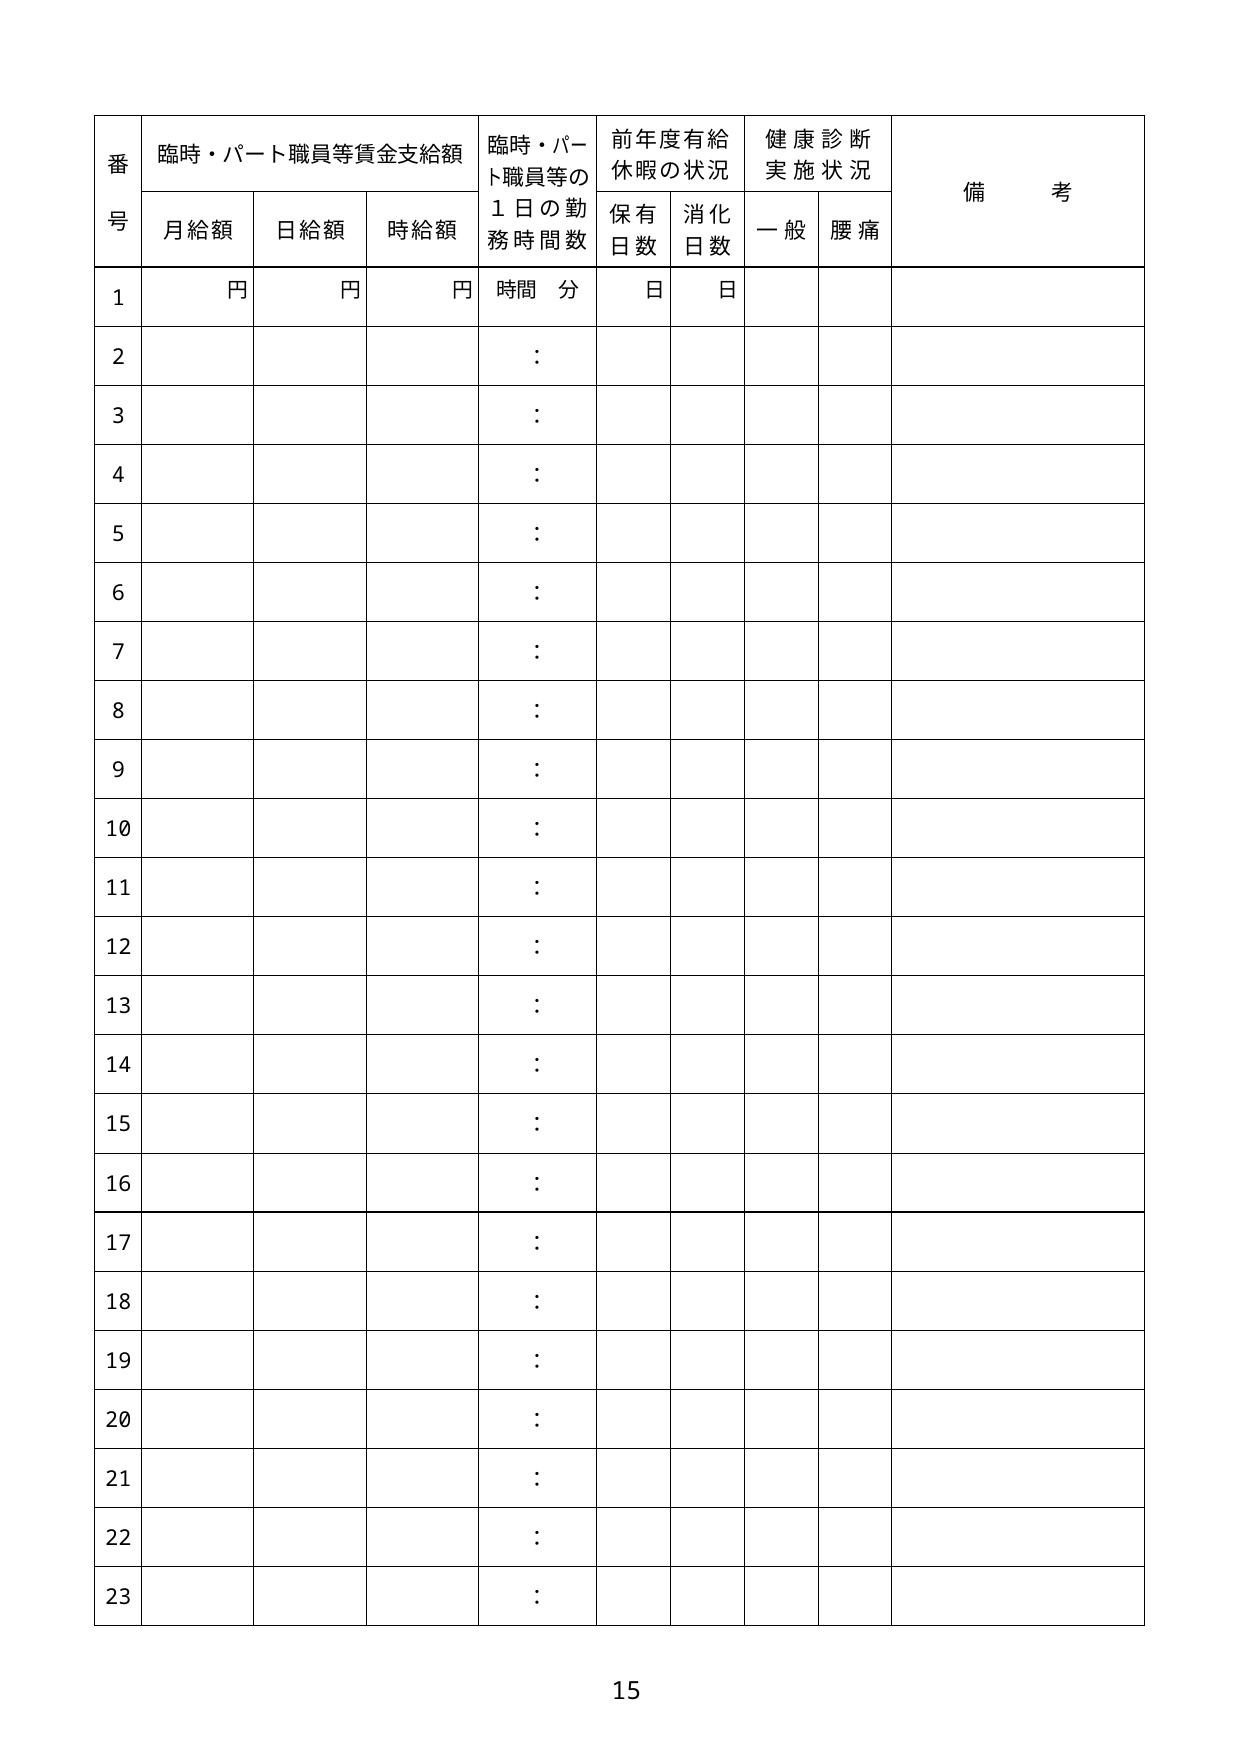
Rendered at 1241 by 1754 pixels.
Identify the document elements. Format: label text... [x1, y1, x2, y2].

table_cell [597, 504, 670, 562]
table_cell [819, 1390, 891, 1448]
table_cell [671, 327, 744, 384]
table_cell [597, 1449, 670, 1507]
table_cell [254, 445, 366, 503]
table_cell [671, 1094, 744, 1152]
table_cell [142, 386, 253, 444]
table_cell ： [479, 563, 596, 621]
table_cell [367, 740, 478, 798]
table_cell [745, 445, 818, 503]
table_cell [597, 976, 670, 1034]
table_cell [745, 1154, 818, 1211]
table_cell 消化日数 [671, 192, 744, 266]
table_cell ： [479, 917, 596, 975]
table_cell [745, 740, 818, 798]
table_cell ： [479, 681, 596, 739]
table_cell [142, 327, 253, 384]
table_cell 腰痛 [819, 192, 891, 266]
table_cell ： [479, 740, 596, 798]
table_cell ： [479, 1213, 596, 1271]
table_cell [597, 622, 670, 680]
table_cell [745, 386, 818, 444]
table_cell 5 [95, 504, 141, 562]
table_cell 17 [95, 1213, 141, 1271]
table_cell [819, 858, 891, 916]
table_header 臨時・パート職員等の １日の勤務時間数 [479, 116, 596, 266]
table_cell [367, 1449, 478, 1507]
table_cell [254, 1508, 366, 1566]
table_cell 20 [95, 1390, 141, 1448]
table_cell [142, 1035, 253, 1093]
table_cell [367, 1272, 478, 1329]
table_cell [367, 681, 478, 739]
table_cell 11 [95, 858, 141, 916]
table_cell [254, 1567, 366, 1625]
table_cell [597, 563, 670, 621]
table_cell [892, 976, 1144, 1034]
table_cell [819, 1154, 891, 1211]
table_cell ： [479, 504, 596, 562]
table_cell [597, 1035, 670, 1093]
table_cell [142, 799, 253, 857]
table_cell [367, 976, 478, 1034]
table_header 臨時・パート職員等賃金支給額 [142, 116, 478, 191]
table_cell [142, 1567, 253, 1625]
table_cell [745, 1213, 818, 1271]
table_cell [367, 327, 478, 384]
table_cell [254, 563, 366, 621]
table_cell [142, 1331, 253, 1389]
table_cell [745, 1331, 818, 1389]
table_cell 一般 [745, 192, 818, 266]
table_cell [671, 1567, 744, 1625]
table_cell 15 [95, 1094, 141, 1152]
table_cell [142, 740, 253, 798]
table_cell [892, 445, 1144, 503]
table_cell [745, 563, 818, 621]
table_cell [671, 386, 744, 444]
table_cell [254, 1154, 366, 1211]
table_cell 16 [95, 1154, 141, 1211]
table_cell [745, 327, 818, 384]
table_cell [367, 1567, 478, 1625]
table_cell [597, 681, 670, 739]
table_cell [367, 563, 478, 621]
table_cell [819, 445, 891, 503]
table_cell [597, 1094, 670, 1152]
table_cell ： [479, 445, 596, 503]
table_cell ： [479, 1035, 596, 1093]
table_cell [254, 799, 366, 857]
table_cell [597, 1567, 670, 1625]
table_cell [142, 1094, 253, 1152]
table_cell [745, 799, 818, 857]
table_cell [671, 681, 744, 739]
table_cell [367, 917, 478, 975]
table_cell [142, 976, 253, 1034]
table_cell [671, 976, 744, 1034]
table_cell [597, 1331, 670, 1389]
table_cell 6 [95, 563, 141, 621]
table_cell [671, 799, 744, 857]
table_header 前年度有給 休暇の状況 [597, 116, 744, 191]
table_cell [671, 1449, 744, 1507]
table_cell ： [479, 1449, 596, 1507]
table_cell [745, 268, 818, 326]
table_cell [254, 1035, 366, 1093]
table_cell ： [479, 1331, 596, 1389]
table_cell ： [479, 799, 596, 857]
table_cell [819, 1213, 891, 1271]
table_cell ： [479, 327, 596, 384]
table_cell [819, 681, 891, 739]
table_header 健康診断 実施状況 [745, 116, 891, 191]
table_cell [597, 799, 670, 857]
table_cell [597, 327, 670, 384]
table_cell [671, 1331, 744, 1389]
table_cell [367, 1094, 478, 1152]
table_cell 8 [95, 681, 141, 739]
table_cell [892, 1035, 1144, 1093]
table_cell [597, 386, 670, 444]
table_cell [819, 268, 891, 326]
table_cell [819, 1567, 891, 1625]
table_cell [892, 622, 1144, 680]
table_cell [892, 1449, 1144, 1507]
table_cell [819, 622, 891, 680]
table_cell [597, 1154, 670, 1211]
table_cell ： [479, 1390, 596, 1448]
table_cell [745, 622, 818, 680]
table_cell [892, 1508, 1144, 1566]
table_cell [745, 976, 818, 1034]
table_cell [892, 386, 1144, 444]
table_cell [671, 1035, 744, 1093]
table_cell [367, 1213, 478, 1271]
table_cell [367, 1154, 478, 1211]
table_cell 日 [597, 268, 670, 326]
table_cell [892, 327, 1144, 384]
table_cell [745, 917, 818, 975]
table_cell [892, 563, 1144, 621]
table_cell [745, 1449, 818, 1507]
table_cell [142, 1154, 253, 1211]
table_cell [819, 327, 891, 384]
table_cell ： [479, 1154, 596, 1211]
table_cell [254, 740, 366, 798]
table_cell [142, 858, 253, 916]
table_cell [254, 386, 366, 444]
table_cell [892, 1154, 1144, 1211]
table_cell [745, 504, 818, 562]
table_cell 12 [95, 917, 141, 975]
table_cell [367, 1390, 478, 1448]
table_cell 9 [95, 740, 141, 798]
table_cell [745, 1272, 818, 1329]
table_cell [142, 622, 253, 680]
table_cell ： [479, 1272, 596, 1329]
table_cell [892, 268, 1144, 326]
table_cell 円 [142, 268, 253, 326]
table_cell [367, 1035, 478, 1093]
table_cell [142, 1272, 253, 1329]
table_cell [745, 1094, 818, 1152]
table_cell [367, 504, 478, 562]
table_cell [142, 1508, 253, 1566]
table_cell [597, 740, 670, 798]
table_cell [892, 1567, 1144, 1625]
table_cell [671, 1508, 744, 1566]
table_cell [254, 858, 366, 916]
table_cell [671, 445, 744, 503]
table_cell 2 [95, 327, 141, 384]
table_cell [142, 445, 253, 503]
table_cell 21 [95, 1449, 141, 1507]
table_cell ： [479, 976, 596, 1034]
table_cell [819, 799, 891, 857]
table_cell [142, 1213, 253, 1271]
table_cell 19 [95, 1331, 141, 1389]
table_cell [254, 917, 366, 975]
table_cell [819, 504, 891, 562]
table_cell [892, 1213, 1144, 1271]
table_cell [142, 1449, 253, 1507]
table_cell [671, 858, 744, 916]
table_cell [254, 1331, 366, 1389]
table_cell ： [479, 386, 596, 444]
table_cell [892, 917, 1144, 975]
table_cell [671, 504, 744, 562]
table_cell 保有日数 [597, 192, 670, 266]
table_cell 13 [95, 976, 141, 1034]
table_cell [819, 1331, 891, 1389]
table_cell [254, 1390, 366, 1448]
table_cell [819, 1508, 891, 1566]
table_cell [671, 917, 744, 975]
table_cell [142, 1390, 253, 1448]
table_cell [671, 622, 744, 680]
table_cell [142, 504, 253, 562]
table_cell [745, 1035, 818, 1093]
table_cell [597, 445, 670, 503]
table_cell [819, 1094, 891, 1152]
table_cell [597, 858, 670, 916]
table_cell [367, 799, 478, 857]
table_cell [745, 1508, 818, 1566]
table_cell 10 [95, 799, 141, 857]
table_cell [892, 1272, 1144, 1329]
table_cell 時間 分 [479, 268, 596, 326]
table_cell [819, 386, 891, 444]
table_cell ： [479, 1094, 596, 1152]
table_cell 時給額 [367, 192, 478, 266]
table_cell [597, 1272, 670, 1329]
table_cell [671, 740, 744, 798]
table_cell [367, 386, 478, 444]
table_cell 1 [95, 268, 141, 326]
table_cell [597, 917, 670, 975]
table_cell [819, 563, 891, 621]
table_cell [892, 1331, 1144, 1389]
table_cell [892, 504, 1144, 562]
table_cell [367, 858, 478, 916]
table_header 番 号 [95, 116, 141, 266]
table_cell [819, 976, 891, 1034]
table_cell 円 [254, 268, 366, 326]
table_cell [254, 504, 366, 562]
table_cell [254, 1449, 366, 1507]
table_cell [671, 1272, 744, 1329]
table_cell [671, 563, 744, 621]
table_cell [367, 1508, 478, 1566]
table_cell [254, 1094, 366, 1152]
table_cell ： [479, 1567, 596, 1625]
table_cell [892, 799, 1144, 857]
table_cell [671, 1390, 744, 1448]
table_cell [254, 1272, 366, 1329]
table_cell [892, 858, 1144, 916]
table_cell [254, 1213, 366, 1271]
table_cell [745, 681, 818, 739]
table_cell [819, 740, 891, 798]
table_cell [367, 1331, 478, 1389]
table_cell [597, 1213, 670, 1271]
table_cell [142, 563, 253, 621]
table_cell [819, 1449, 891, 1507]
table_cell ： [479, 1508, 596, 1566]
table_cell 月給額 [142, 192, 253, 266]
table_cell [745, 1390, 818, 1448]
table_cell 7 [95, 622, 141, 680]
table_cell [367, 445, 478, 503]
table_cell [671, 1154, 744, 1211]
table_cell ： [479, 858, 596, 916]
table_cell 円 [367, 268, 478, 326]
table_cell 日 [671, 268, 744, 326]
table_cell [671, 1213, 744, 1271]
table_cell [892, 1094, 1144, 1152]
table_cell [254, 327, 366, 384]
table_cell [745, 858, 818, 916]
table_cell [597, 1390, 670, 1448]
table_header 備 考 [892, 116, 1144, 266]
table_cell [819, 917, 891, 975]
table_cell [254, 976, 366, 1034]
table_cell [892, 1390, 1144, 1448]
table_cell [745, 1567, 818, 1625]
table_cell 22 [95, 1508, 141, 1566]
table_cell 3 [95, 386, 141, 444]
table_cell [597, 1508, 670, 1566]
table_cell [142, 917, 253, 975]
table_cell [892, 740, 1144, 798]
table_cell 4 [95, 445, 141, 503]
table_cell [367, 622, 478, 680]
table_cell 14 [95, 1035, 141, 1093]
table_cell ： [479, 622, 596, 680]
table_cell [819, 1272, 891, 1329]
table_cell 日給額 [254, 192, 366, 266]
table_cell [254, 622, 366, 680]
table_cell 18 [95, 1272, 141, 1329]
table_cell [819, 1035, 891, 1093]
table_cell [142, 681, 253, 739]
table_cell 23 [95, 1567, 141, 1625]
table_cell [254, 681, 366, 739]
table_cell [892, 681, 1144, 739]
